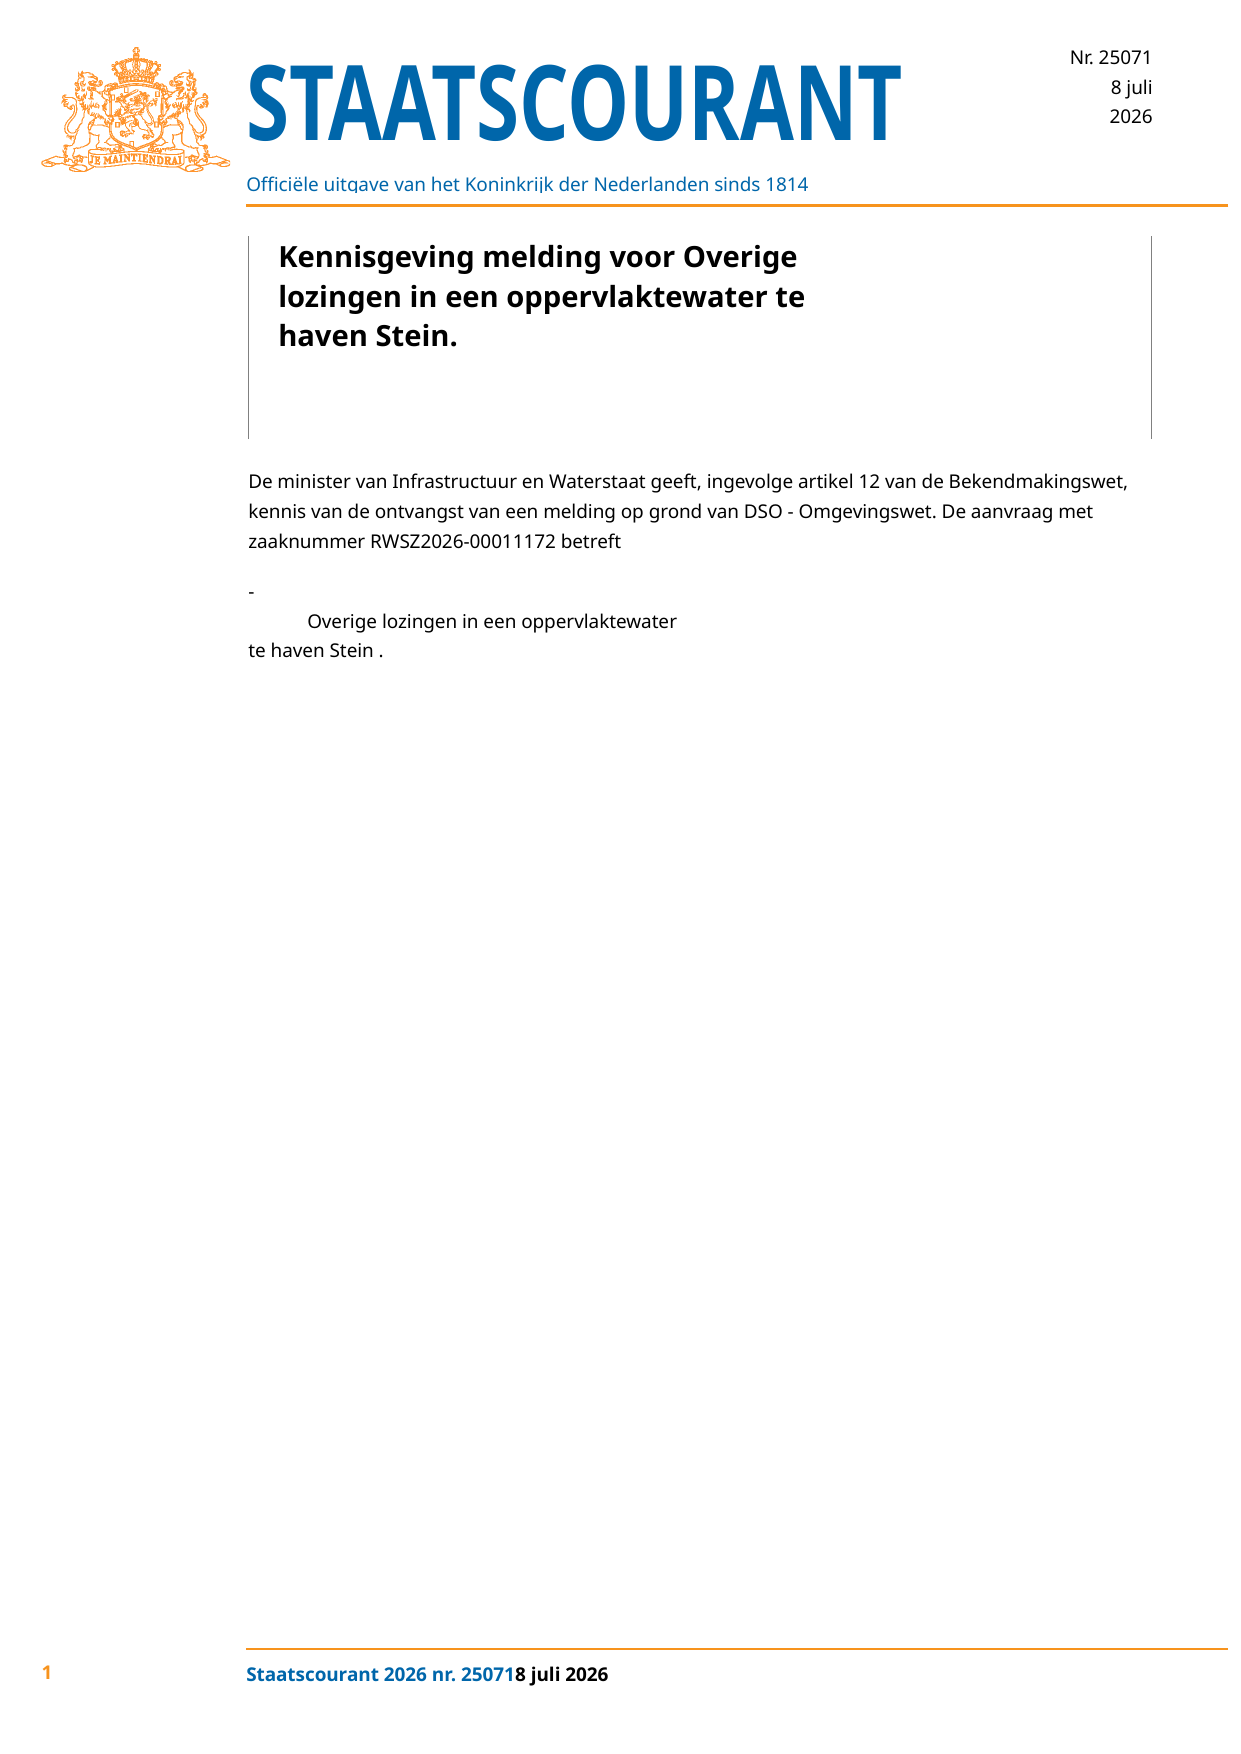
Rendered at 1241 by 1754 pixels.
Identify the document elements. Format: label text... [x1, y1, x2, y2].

table_header [850, 236, 912, 413]
text te haven Stein . [248, 637, 1152, 663]
table_header Kennisgeving melding voor Overige lozingen in een oppervlaktewater te haven Stein. [249, 236, 850, 439]
picture [912, 236, 1090, 414]
text De minister van Infrastructuur en Waterstaat geeft, ingevolge artikel 12 van de Bekendmakingswet, kennis van de ontvangst van een melding op grond van DSO - Omgevingswet. De aanvraag met zaaknummer RWSZ2026-00011172 betreft [248, 469, 1152, 553]
picture [41, 47, 231, 172]
table_header [850, 414, 1151, 439]
list Overige lozingen in een oppervlaktewater [248, 608, 1152, 633]
table_header [1090, 236, 1151, 413]
